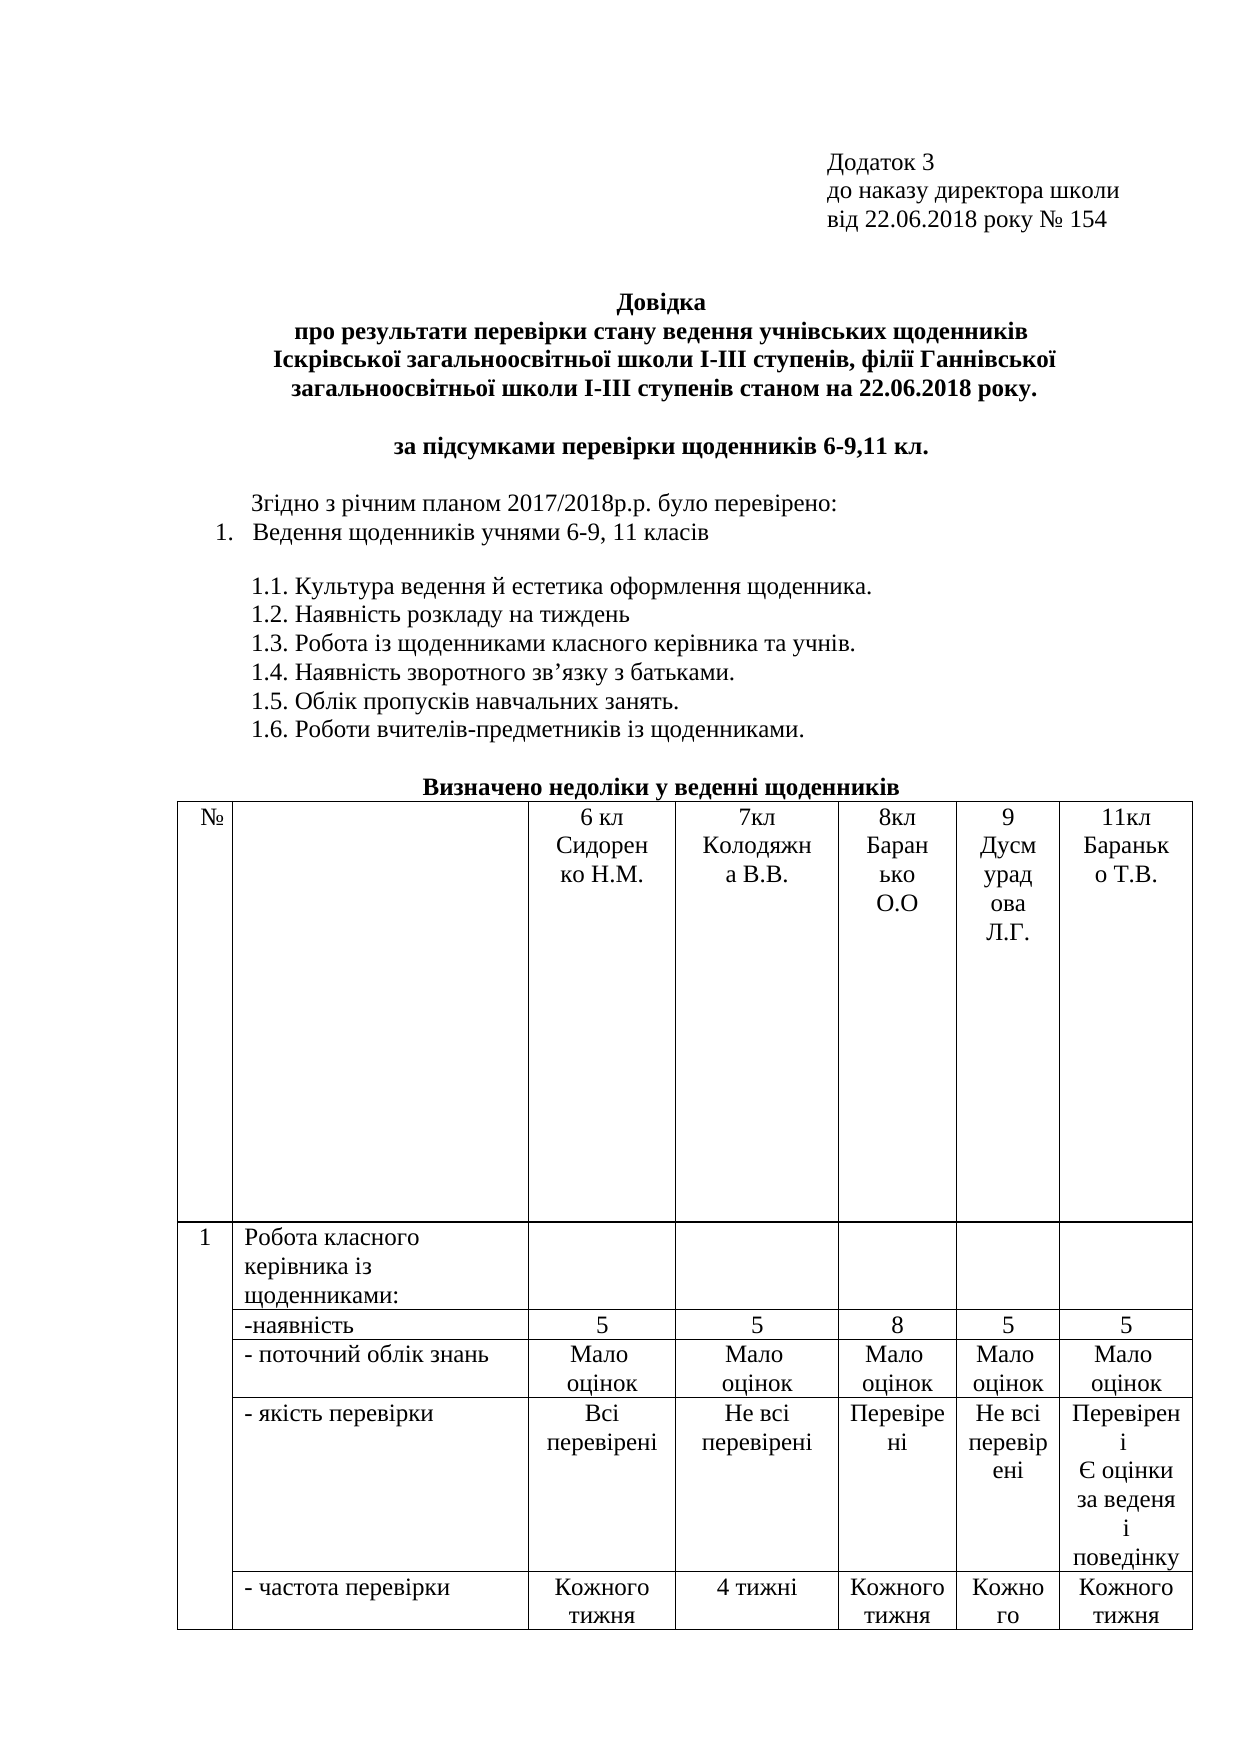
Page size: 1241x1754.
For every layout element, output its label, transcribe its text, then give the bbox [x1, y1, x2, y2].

table_cell 4 тижні [676, 1572, 838, 1629]
table_header 6 кл Сидоренко Н.М. [529, 802, 675, 1221]
table_cell Перевірені [839, 1398, 956, 1571]
table_cell [839, 1223, 956, 1309]
text Згідно з річним планом 2017/2018р.р. було перевірено: [177, 488, 1152, 517]
table_header 9 Дусмурадова Л.Г. [957, 802, 1059, 1221]
table_cell Мало оцінок [957, 1340, 1059, 1397]
list Ведення щоденників учнями 6-9, 11 класів [215, 517, 1152, 546]
table_cell Кожного [957, 1572, 1059, 1629]
table_header [233, 802, 528, 1221]
text 1.4. Наявність зворотного зв’язку з батьками. [177, 657, 1152, 686]
text 1.6. Роботи вчителів-предметників із щоденниками. [177, 714, 1152, 743]
text 1.1. Культура ведення й естетика оформлення щоденника. [177, 571, 1152, 599]
text 1.2. Наявність розкладу на тиждень [177, 599, 1152, 628]
table_header 11кл Баранько Т.В. [1060, 802, 1192, 1221]
text Додаток 3 [827, 147, 1152, 176]
table_cell Перевірені Є оцінки за веденя і поведінку [1060, 1398, 1192, 1571]
text від 22.06.2018 року № 154 [827, 204, 1152, 233]
table_cell 5 [957, 1310, 1059, 1338]
table_cell 1 [178, 1223, 232, 1629]
text 1.3. Робота із щоденниками класного керівника та учнів. [177, 628, 1152, 657]
text до наказу директора школи [827, 176, 1152, 204]
text Іскрівської загальноосвітньої школи І-ІІІ ступенів, філії Ганнівської загальноосвітньої школи І-ІІІ ступенів станом на 22.06.2018 року. [177, 344, 1152, 402]
table_cell Не всі перевірені [957, 1398, 1059, 1571]
table_cell 5 [676, 1310, 838, 1338]
table_cell - частота перевірки [233, 1572, 528, 1629]
table_header 8кл Баранько О.О [839, 802, 956, 1221]
text про результати перевірки стану ведення учнівських щоденників [177, 316, 1152, 344]
table_cell 5 [529, 1310, 675, 1338]
table_cell [957, 1223, 1059, 1309]
table_cell - поточний облік знань [233, 1340, 528, 1397]
text Довідка [177, 287, 1152, 316]
table_cell Кожного тижня [529, 1572, 675, 1629]
table_cell [529, 1223, 675, 1309]
table_cell Робота класного керівника із щоденниками: [233, 1223, 528, 1309]
table_cell Мало оцінок [1060, 1340, 1192, 1397]
table_cell -наявність [233, 1310, 528, 1338]
table_header 7кл Колодяжна В.В. [676, 802, 838, 1221]
table_cell Всі перевірені [529, 1398, 675, 1571]
table_cell 5 [1060, 1310, 1192, 1338]
table_cell Не всі перевірені [676, 1398, 838, 1571]
table_cell Кожного тижня [839, 1572, 956, 1629]
table_cell [1060, 1223, 1192, 1309]
text Визначено недоліки у веденні щоденників [177, 772, 1152, 801]
table_cell 8 [839, 1310, 956, 1338]
table_cell Мало оцінок [839, 1340, 956, 1397]
table_header № [178, 802, 232, 1221]
table_cell - якість перевірки [233, 1398, 528, 1571]
text за підсумками перевірки щоденників 6-9,11 кл. [177, 431, 1152, 459]
table_cell [676, 1223, 838, 1309]
table_cell Мало оцінок [676, 1340, 838, 1397]
table_cell Мало оцінок [529, 1340, 675, 1397]
table_cell Кожного тижня [1060, 1572, 1192, 1629]
text 1.5. Облік пропусків навчальних занять. [177, 686, 1152, 714]
